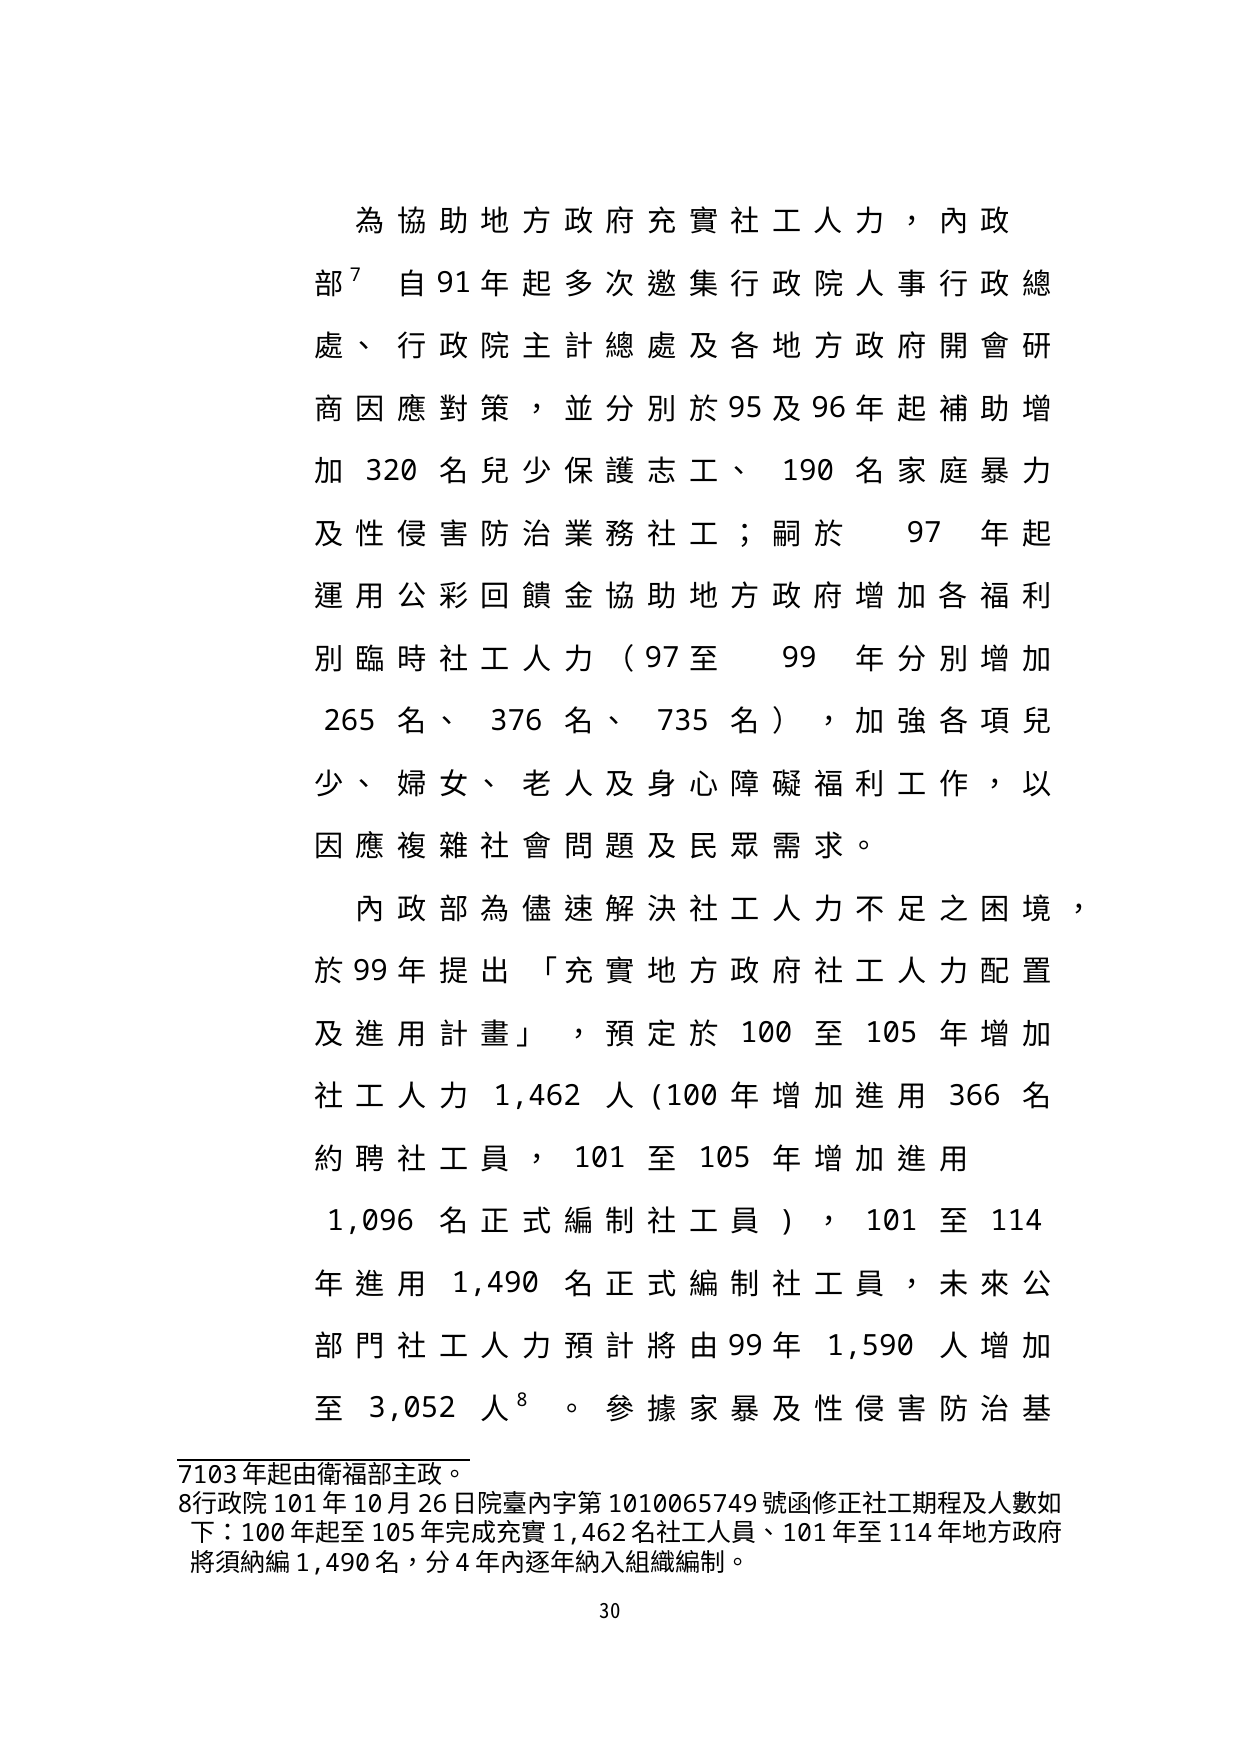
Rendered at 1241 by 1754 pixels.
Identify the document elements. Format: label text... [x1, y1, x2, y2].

text 103年起由衛福部主政。 [177, 1460, 1063, 1489]
text 為協助地方政府充實社工人力，內政部自91年起多次邀集行政院人事行政總處、行政院主計總處及各地方政府開會研商因應對策，並分別於95及96年起補助增加320名兒少保護志工、190名家庭暴力及性侵害防治業務社工；嗣於 97 年起運用公彩回饋金協助地方政府增加各福利別臨時社工人力（97至 99 年分別增加265名、376名、735名），加強各項兒少、婦女、老人及身心障礙福利工作，以因應複雜社會問題及民眾需求。 [271, 177, 1058, 865]
text 行政院101年10月26日院臺內字第1010065749號函修正社工期程及人數如下：100年起至105年完成充實1,462名社工人員、101年至114年地方政府將須納編1,490名，分4年內逐年納入組織編制。 [177, 1489, 1063, 1577]
text 內政部為儘速解決社工人力不足之困境，於99年提出「充實地方政府社工人力配置及進用計畫」，預定於100至105年增加社工人力1,462人(100年增加進用366名約聘社工員，101至105年增加進用1,096名正式編制社工員)，101至114年進用1,490名正式編制社工員，未來公部門社工人力預計將由99年1,590人增加至3,052人。參據家暴及性侵害防治基金提供107至109年7月底，補助地方政府聘用家庭暴力及性侵害防治業務社工人力進用及經費情形(詳表1)，各年度待補足人力約5至8人，主要係人員異動，且甄補程序須經一定期程，致無法補足。 [271, 865, 1058, 1427]
